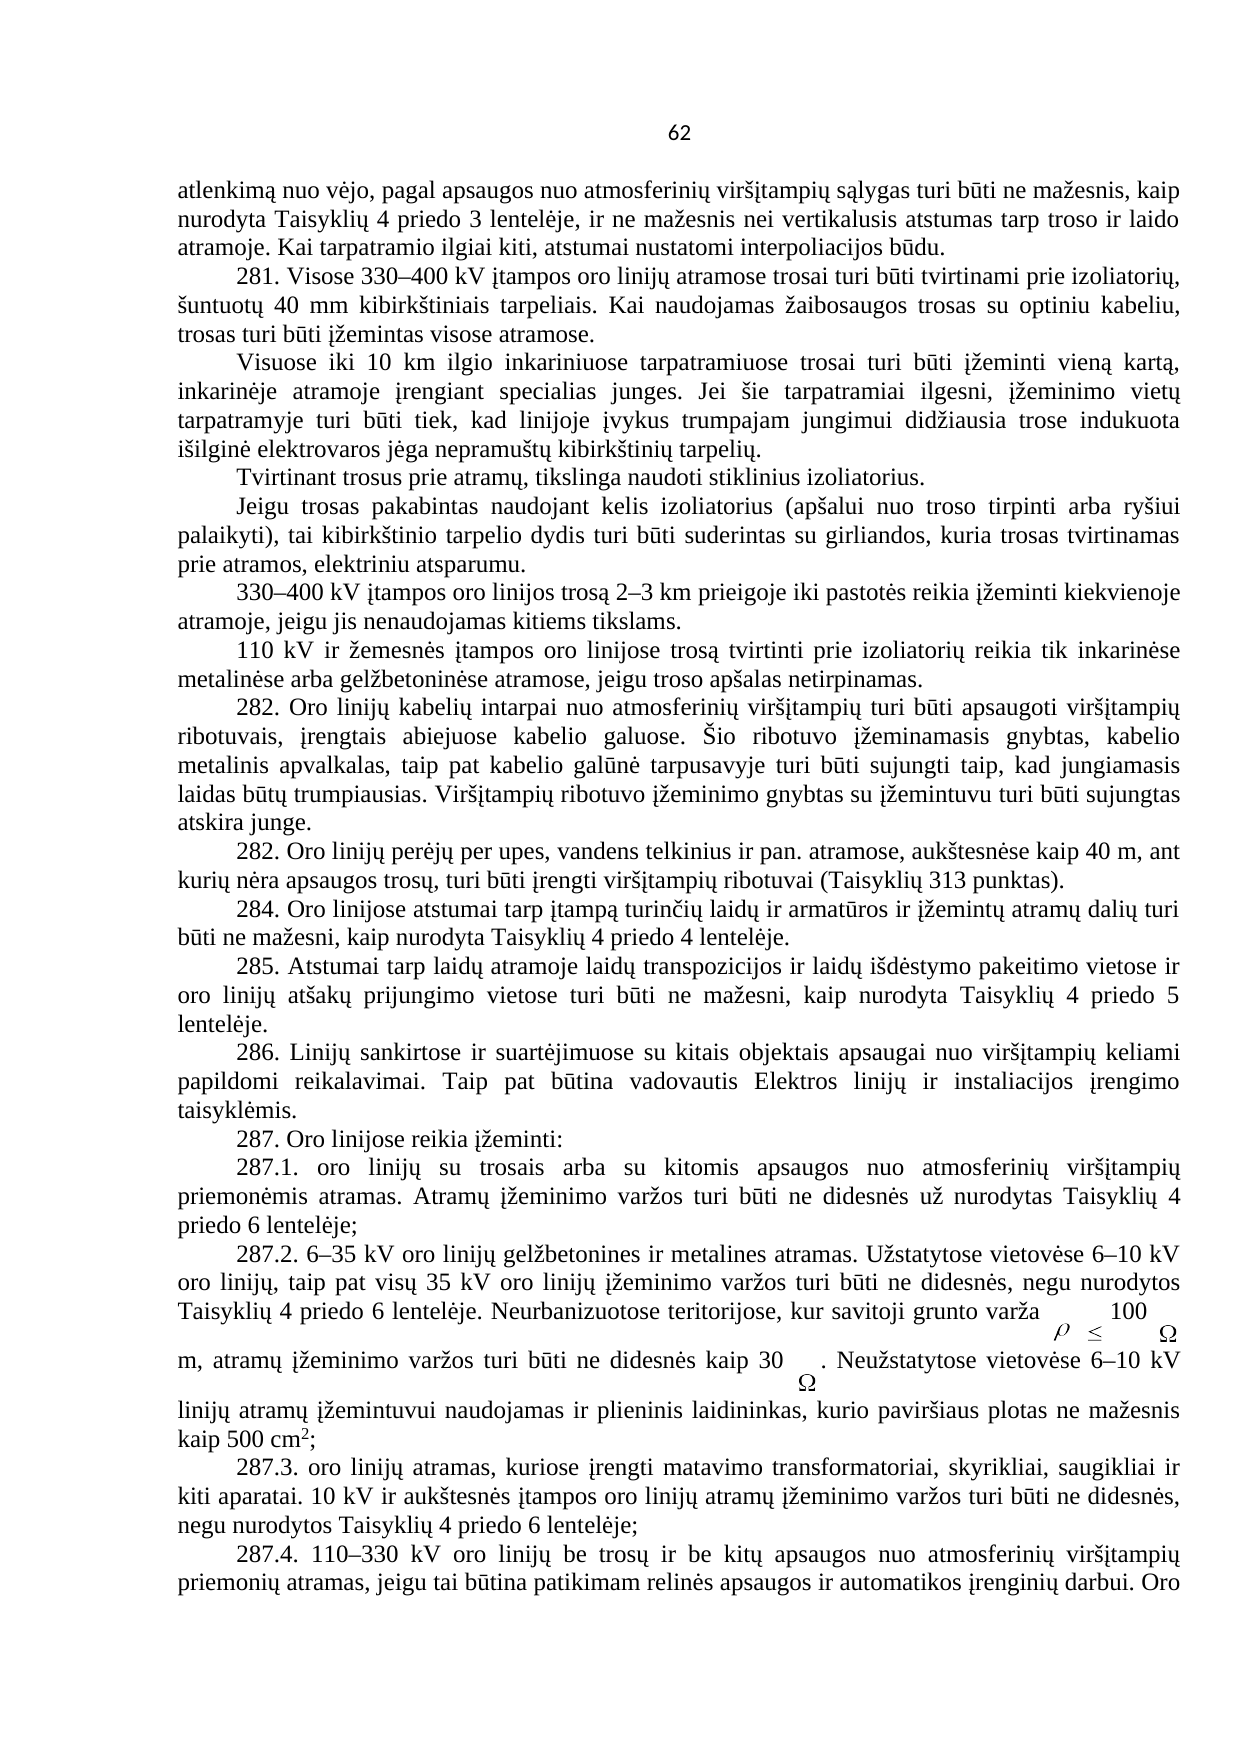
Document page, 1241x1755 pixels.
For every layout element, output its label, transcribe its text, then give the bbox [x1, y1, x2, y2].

text 285. Atstumai tarp laidų atramoje laidų transpozicijos ir laidų išdėstymo pakeitimo vietose ir oro linijų atšakų prijungimo vietose turi būti ne mažesni, kaip nurodyta Taisyklių 4 priedo 5 lentelėje. [177, 951, 1181, 1037]
text 281. Visose 330–400 kV įtampos oro linijų atramose trosai turi būti tvirtinami prie izoliatorių, šuntuotų 40 mm kibirkštiniais tarpeliais. Kai naudojamas žaibosaugos trosas su optiniu kabeliu, trosas turi būti įžemintas visose atramose. [177, 261, 1181, 347]
text 287.2. 6–35 kV oro linijų gelžbetonines ir metalines atramas. Užstatytose vietovėse 6–10 kV oro linijų, taip pat visų 35 kV oro linijų įžeminimo varžos turi būti ne didesnės, negu nurodytos Taisyklių 4 priedo 6 lentelėje. Neurbanizuotose teritorijose, kur savitoji grunto varža 100 m, atramų įžeminimo varžos turi būti ne didesnės kaip 30 . Neužstatytose vietovėse 6–10 kV linijų atramų įžemintuvui naudojamas ir plieninis laidininkas, kurio paviršiaus plotas ne mažesnis kaip 500 cm2; [177, 1239, 1181, 1452]
text Jeigu trosas pakabintas naudojant kelis izoliatorius (apšalui nuo troso tirpinti arba ryšiui palaikyti), tai kibirkštinio tarpelio dydis turi būti suderintas su girliandos, kuria trosas tvirtinamas prie atramos, elektriniu atsparumu. [177, 491, 1181, 577]
text 286. Linijų sankirtose ir suartėjimuose su kitais objektais apsaugai nuo viršįtampių keliami papildomi reikalavimai. Taip pat būtina vadovautis Elektros linijų ir instaliacijos įrengimo taisyklėmis. [177, 1037, 1181, 1124]
text atlenkimą nuo vėjo, pagal apsaugos nuo atmosferinių viršįtampių sąlygas turi būti ne mažesnis, kaip nurodyta Taisyklių 4 priedo 3 lentelėje, ir ne mažesnis nei vertikalusis atstumas tarp troso ir laido atramoje. Kai tarpatramio ilgiai kiti, atstumai nustatomi interpoliacijos būdu. [177, 175, 1181, 261]
text 287.3. oro linijų atramas, kuriose įrengti matavimo transformatoriai, skyrikliai, saugikliai ir kiti aparatai. 10 kV ir aukštesnės įtampos oro linijų atramų įžeminimo varžos turi būti ne didesnės, negu nurodytos Taisyklių 4 priedo 6 lentelėje; [177, 1452, 1181, 1539]
text 287. Oro linijose reikia įžeminti: [177, 1124, 1181, 1152]
text 287.1. oro linijų su trosais arba su kitomis apsaugos nuo atmosferinių viršįtampių priemonėmis atramas. Atramų įžeminimo varžos turi būti ne didesnės už nurodytas Taisyklių 4 priedo 6 lentelėje; [177, 1152, 1181, 1239]
text 282. Oro linijų perėjų per upes, vandens telkinius ir pan. atramose, aukštesnėse kaip 40 m, ant kurių nėra apsaugos trosų, turi būti įrengti viršįtampių ribotuvai (Taisyklių 313 punktas). [177, 836, 1181, 894]
text 110 kV ir žemesnės įtampos oro linijose trosą tvirtinti prie izoliatorių reikia tik inkarinėse metalinėse arba gelžbetoninėse atramose, jeigu troso apšalas netirpinamas. [177, 635, 1181, 692]
text 287.4. 110–330 kV oro linijų be trosų ir be kitų apsaugos nuo atmosferinių viršįtampių priemonių atramas, jeigu tai būtina patikimam relinės apsaugos ir automatikos įrenginių darbui. Oro [177, 1539, 1181, 1596]
text 330–400 kV įtampos oro linijos trosą 2–3 km prieigoje iki pastotės reikia įžeminti kiekvienoje atramoje, jeigu jis nenaudojamas kitiems tikslams. [177, 577, 1181, 635]
text 284. Oro linijose atstumai tarp įtampą turinčių laidų ir armatūros ir įžemintų atramų dalių turi būti ne mažesni, kaip nurodyta Taisyklių 4 priedo 4 lentelėje. [177, 894, 1181, 951]
text 282. Oro linijų kabelių intarpai nuo atmosferinių viršįtampių turi būti apsaugoti viršįtampių ribotuvais, įrengtais abiejuose kabelio galuose. Šio ribotuvo įžeminamasis gnybtas, kabelio metalinis apvalkalas, taip pat kabelio galūnė tarpusavyje turi būti sujungti taip, kad jungiamasis laidas būtų trumpiausias. Viršįtampių ribotuvo įžeminimo gnybtas su įžemintuvu turi būti sujungtas atskira junge. [177, 692, 1181, 836]
text Tvirtinant trosus prie atramų, tikslinga naudoti stiklinius izoliatorius. [177, 462, 1181, 491]
text Visuose iki 10 km ilgio inkariniuose tarpatramiuose trosai turi būti įžeminti vieną kartą, inkarinėje atramoje įrengiant specialias junges. Jei šie tarpatramiai ilgesni, įžeminimo vietų tarpatramyje turi būti tiek, kad linijoje įvykus trumpajam jungimui didžiausia trose indukuota išilginė elektrovaros jėga nepramuštų kibirkštinių tarpelių. [177, 347, 1181, 462]
